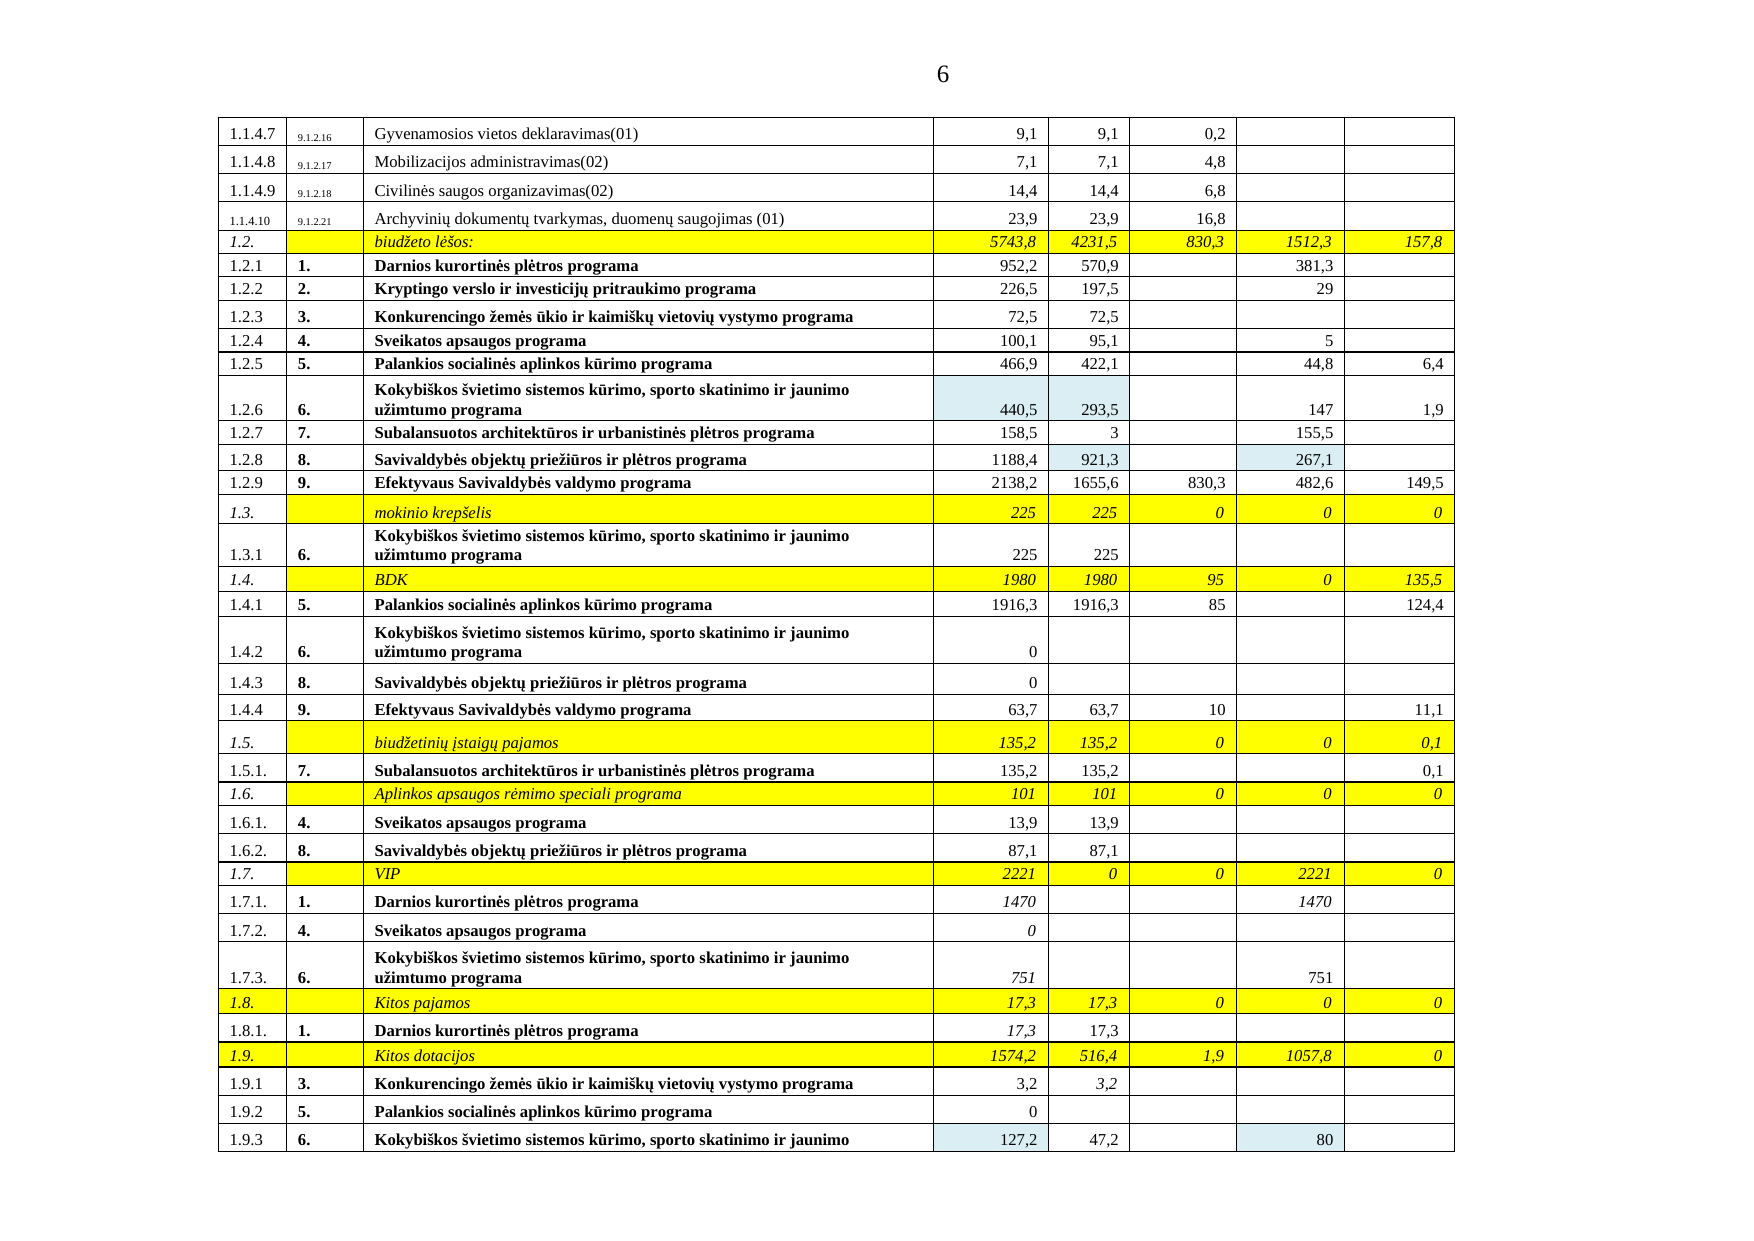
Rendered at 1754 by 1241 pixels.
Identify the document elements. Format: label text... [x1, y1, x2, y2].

table_cell 466,9 [934, 353, 1048, 375]
table_cell 751 [1237, 942, 1344, 988]
table_cell 225 [1049, 495, 1129, 523]
table_cell 0,1 [1345, 721, 1454, 753]
table_cell 47,2 [1049, 1124, 1129, 1151]
table_cell Efektyvaus Savivaldybės valdymo programa [364, 695, 933, 720]
table_cell [1345, 202, 1454, 229]
table_cell 0 [1130, 989, 1236, 1013]
table_cell [1130, 754, 1236, 781]
table_cell 87,1 [934, 834, 1048, 861]
table_cell [1130, 301, 1236, 328]
table_cell [1237, 754, 1344, 781]
table_cell 1512,3 [1237, 231, 1344, 253]
table_cell Konkurencingo žemės ūkio ir kaimiškų vietovių vystymo programa [364, 1068, 933, 1094]
table_cell 1.2.9 [219, 471, 286, 493]
table_cell 6,4 [1345, 353, 1454, 375]
table_cell 85 [1130, 592, 1236, 616]
table_cell 952,2 [934, 254, 1048, 276]
table_cell 1. [287, 886, 363, 913]
table_cell 381,3 [1237, 254, 1344, 276]
table_cell 1.9. [219, 1043, 286, 1066]
table_cell [1237, 1068, 1344, 1094]
table_cell Subalansuotos architektūros ir urbanistinės plėtros programa [364, 421, 933, 443]
table_cell Savivaldybės objektų priežiūros ir plėtros programa [364, 664, 933, 694]
table_cell 8. [287, 664, 363, 694]
table_cell 6. [287, 1124, 363, 1151]
table_cell Archyvinių dokumentų tvarkymas, duomenų saugojimas (01) [364, 202, 933, 229]
table_cell 225 [934, 524, 1048, 566]
table_cell [287, 721, 363, 753]
table_cell 0 [1130, 783, 1236, 805]
table_cell 1. [287, 254, 363, 276]
table_cell 830,3 [1130, 231, 1236, 253]
table_cell 1.4.3 [219, 664, 286, 694]
table_cell 1980 [934, 567, 1048, 591]
table_cell 4. [287, 329, 363, 351]
table_cell [1345, 277, 1454, 300]
table_cell 17,3 [934, 1014, 1048, 1041]
table_cell [1237, 118, 1344, 145]
table_cell [1345, 942, 1454, 988]
table_cell 3 [1049, 421, 1129, 443]
table_cell [1345, 421, 1454, 443]
table_cell [1345, 524, 1454, 566]
table_cell 10 [1130, 695, 1236, 720]
table_cell 5 [1237, 329, 1344, 351]
table_cell 1.8.1. [219, 1014, 286, 1041]
table_cell [287, 495, 363, 523]
table_cell [287, 1043, 363, 1066]
table_cell 17,3 [1049, 989, 1129, 1013]
table_cell 0 [934, 617, 1048, 663]
table_cell 1.2.7 [219, 421, 286, 443]
table_cell 7,1 [934, 146, 1048, 173]
table_cell [1237, 834, 1344, 861]
table_cell Sveikatos apsaugos programa [364, 329, 933, 351]
table_cell [287, 863, 363, 885]
table_cell 29 [1237, 277, 1344, 300]
table_cell 149,5 [1345, 471, 1454, 493]
table_cell 127,2 [934, 1124, 1048, 1151]
table_cell 135,2 [934, 721, 1048, 753]
table_cell 7. [287, 421, 363, 443]
table_cell 0 [1345, 989, 1454, 1013]
table_cell 1.7.2. [219, 914, 286, 941]
table_cell 1,9 [1130, 1043, 1236, 1066]
table_cell 95 [1130, 567, 1236, 591]
table_cell [1237, 695, 1344, 720]
table_cell 3. [287, 1068, 363, 1094]
table_cell Kitos pajamos [364, 989, 933, 1013]
table_cell [1130, 1068, 1236, 1094]
table_cell 1. [287, 1014, 363, 1041]
table_cell 0,2 [1130, 118, 1236, 145]
table_cell 1.8. [219, 989, 286, 1013]
table_cell biudžetinių įstaigų pajamos [364, 721, 933, 753]
table_cell [1237, 1014, 1344, 1041]
table_cell Darnios kurortinės plėtros programa [364, 254, 933, 276]
table_cell 157,8 [1345, 231, 1454, 253]
table_cell 158,5 [934, 421, 1048, 443]
table_cell [1130, 353, 1236, 375]
table_cell Mobilizacijos administravimas(02) [364, 146, 933, 173]
table_cell Palankios socialinės aplinkos kūrimo programa [364, 353, 933, 375]
table_cell 4. [287, 914, 363, 941]
table_cell [1130, 421, 1236, 443]
table_cell 1.4.1 [219, 592, 286, 616]
table_cell VIP [364, 863, 933, 885]
table_cell 72,5 [1049, 301, 1129, 328]
table_cell [1345, 174, 1454, 201]
table_cell 440,5 [934, 376, 1048, 420]
table_cell Savivaldybės objektų priežiūros ir plėtros programa [364, 445, 933, 470]
table_cell 4. [287, 806, 363, 833]
table_cell [1049, 914, 1129, 941]
table_cell 1.9.1 [219, 1068, 286, 1094]
table_cell 0,1 [1345, 754, 1454, 781]
table_cell 5743,8 [934, 231, 1048, 253]
table_cell 0 [1237, 495, 1344, 523]
table_cell 9.1.2.18 [287, 174, 363, 201]
table_cell 0 [1345, 783, 1454, 805]
table_cell 1916,3 [934, 592, 1048, 616]
table_cell Kokybiškos švietimo sistemos kūrimo, sporto skatinimo ir jaunimo užimtumo programa [364, 617, 933, 663]
table_cell [287, 231, 363, 253]
table_cell 101 [934, 783, 1048, 805]
table_cell 9.1.2.16 [287, 118, 363, 145]
table_cell Darnios kurortinės plėtros programa [364, 1014, 933, 1041]
table_cell [1130, 445, 1236, 470]
table_cell 1.2.5 [219, 353, 286, 375]
table_cell 1470 [1237, 886, 1344, 913]
table_cell 1.9.2 [219, 1096, 286, 1123]
table_cell 3,2 [934, 1068, 1048, 1094]
table_cell [1237, 524, 1344, 566]
table_cell 44,8 [1237, 353, 1344, 375]
table_cell 23,9 [1049, 202, 1129, 229]
table_cell 1.6.2. [219, 834, 286, 861]
table_cell [1345, 1096, 1454, 1123]
table_cell 9. [287, 695, 363, 720]
table_cell [287, 989, 363, 1013]
table_cell 0 [1237, 567, 1344, 591]
table_cell 226,5 [934, 277, 1048, 300]
table_cell [1130, 254, 1236, 276]
table_cell 0 [1049, 863, 1129, 885]
table_cell Aplinkos apsaugos rėmimo speciali programa [364, 783, 933, 805]
table_cell 516,4 [1049, 1043, 1129, 1066]
table_cell [1130, 914, 1236, 941]
table_cell 1.2.3 [219, 301, 286, 328]
table_cell [1345, 445, 1454, 470]
table_cell 6. [287, 376, 363, 420]
table_cell [1345, 329, 1454, 351]
table_cell 570,9 [1049, 254, 1129, 276]
table_cell 17,3 [1049, 1014, 1129, 1041]
table_cell [1345, 664, 1454, 694]
table_cell 225 [934, 495, 1048, 523]
table_cell [1049, 664, 1129, 694]
table_cell Kryptingo verslo ir investicijų pritraukimo programa [364, 277, 933, 300]
table_cell 0 [1130, 721, 1236, 753]
table_cell 135,2 [934, 754, 1048, 781]
table_cell Kokybiškos švietimo sistemos kūrimo, sporto skatinimo ir jaunimo užimtumo programa [364, 524, 933, 566]
table_cell 1.7.3. [219, 942, 286, 988]
table_cell 1980 [1049, 567, 1129, 591]
table_cell [1345, 886, 1454, 913]
table_cell Subalansuotos architektūros ir urbanistinės plėtros programa [364, 754, 933, 781]
table_cell 9.1.2.17 [287, 146, 363, 173]
table_cell [1130, 1124, 1236, 1151]
table_cell 1057,8 [1237, 1043, 1344, 1066]
table_cell Darnios kurortinės plėtros programa [364, 886, 933, 913]
table_cell 1.2.4 [219, 329, 286, 351]
table_cell 0 [1237, 721, 1344, 753]
table_cell 0 [1237, 783, 1344, 805]
table_cell 1.1.4.9 [219, 174, 286, 201]
table_cell Gyvenamosios vietos deklaravimas(01) [364, 118, 933, 145]
table_cell 0 [1345, 495, 1454, 523]
table_cell Sveikatos apsaugos programa [364, 806, 933, 833]
table_cell BDK [364, 567, 933, 591]
table_cell [1345, 1068, 1454, 1094]
table_cell 124,4 [1345, 592, 1454, 616]
table_cell 63,7 [934, 695, 1048, 720]
table_cell 921,3 [1049, 445, 1129, 470]
table_cell 1574,2 [934, 1043, 1048, 1066]
table_cell 147 [1237, 376, 1344, 420]
table_cell [1237, 1096, 1344, 1123]
table_cell [1130, 942, 1236, 988]
table_cell 8. [287, 445, 363, 470]
table_cell [1130, 1096, 1236, 1123]
table_cell [1130, 1014, 1236, 1041]
table_cell [1237, 146, 1344, 173]
table_cell Palankios socialinės aplinkos kūrimo programa [364, 592, 933, 616]
table_cell [1345, 118, 1454, 145]
table_cell 2221 [1237, 863, 1344, 885]
table_cell 1.1.4.10 [219, 202, 286, 229]
table_cell 0 [1130, 495, 1236, 523]
table_cell 80 [1237, 1124, 1344, 1151]
table_cell 8. [287, 834, 363, 861]
table_cell Efektyvaus Savivaldybės valdymo programa [364, 471, 933, 493]
table_cell 830,3 [1130, 471, 1236, 493]
table_cell 6. [287, 524, 363, 566]
table_cell 9.1.2.21 [287, 202, 363, 229]
table_cell [1345, 834, 1454, 861]
table_cell 9. [287, 471, 363, 493]
table_cell [1130, 834, 1236, 861]
table_cell 1.2.6 [219, 376, 286, 420]
table_cell 2221 [934, 863, 1048, 885]
table_cell 422,1 [1049, 353, 1129, 375]
table_cell 0 [934, 914, 1048, 941]
table_cell 1.1.4.7 [219, 118, 286, 145]
table_cell 0 [1345, 863, 1454, 885]
table_cell [1237, 174, 1344, 201]
table_cell 1.6. [219, 783, 286, 805]
table_cell 1.2.2 [219, 277, 286, 300]
table_cell 1,9 [1345, 376, 1454, 420]
table_cell 2138,2 [934, 471, 1048, 493]
table_cell 1.9.3 [219, 1124, 286, 1151]
table_cell Kokybiškos švietimo sistemos kūrimo, sporto skatinimo ir jaunimo užimtumo programa [364, 942, 933, 988]
table_cell 13,9 [934, 806, 1048, 833]
table_cell 1.4.4 [219, 695, 286, 720]
table_cell 4,8 [1130, 146, 1236, 173]
table_cell 1.1.4.8 [219, 146, 286, 173]
table_cell 1.7.1. [219, 886, 286, 913]
table_cell [1345, 301, 1454, 328]
table_cell 14,4 [1049, 174, 1129, 201]
table_cell 14,4 [934, 174, 1048, 201]
table_cell 135,5 [1345, 567, 1454, 591]
table_cell [1049, 886, 1129, 913]
table_cell 751 [934, 942, 1048, 988]
table_cell 1.5.1. [219, 754, 286, 781]
table_cell [1237, 592, 1344, 616]
table_cell [1130, 524, 1236, 566]
table_cell 5. [287, 353, 363, 375]
table_cell [1130, 376, 1236, 420]
table_cell [1345, 617, 1454, 663]
table_cell 101 [1049, 783, 1129, 805]
table_cell 1.4. [219, 567, 286, 591]
table_cell 63,7 [1049, 695, 1129, 720]
table_cell [1049, 617, 1129, 663]
table_cell 1.2.8 [219, 445, 286, 470]
table_cell 135,2 [1049, 754, 1129, 781]
table_cell 197,5 [1049, 277, 1129, 300]
table_cell [1345, 254, 1454, 276]
table_cell 87,1 [1049, 834, 1129, 861]
table_cell [1237, 301, 1344, 328]
table_cell 16,8 [1130, 202, 1236, 229]
table_cell 1470 [934, 886, 1048, 913]
table_cell 6. [287, 617, 363, 663]
table_cell Kokybiškos švietimo sistemos kūrimo, sporto skatinimo ir jaunimo [364, 1124, 933, 1151]
table_cell 482,6 [1237, 471, 1344, 493]
table_cell [287, 567, 363, 591]
table_cell Savivaldybės objektų priežiūros ir plėtros programa [364, 834, 933, 861]
table_cell 155,5 [1237, 421, 1344, 443]
table_cell 1.2. [219, 231, 286, 253]
table_cell 1.6.1. [219, 806, 286, 833]
table_cell 0 [1237, 989, 1344, 1013]
table_cell [1237, 914, 1344, 941]
table_cell [1049, 1096, 1129, 1123]
table_cell 23,9 [934, 202, 1048, 229]
table_cell [1237, 617, 1344, 663]
table_cell [287, 783, 363, 805]
table_cell 7,1 [1049, 146, 1129, 173]
table_cell Kitos dotacijos [364, 1043, 933, 1066]
table_cell [1130, 886, 1236, 913]
table_cell 7. [287, 754, 363, 781]
table_cell 72,5 [934, 301, 1048, 328]
table_cell 9,1 [934, 118, 1048, 145]
table_cell 6. [287, 942, 363, 988]
table_cell 1.4.2 [219, 617, 286, 663]
table_cell [1345, 1124, 1454, 1151]
table_cell 100,1 [934, 329, 1048, 351]
table_cell 1188,4 [934, 445, 1048, 470]
table_cell 9,1 [1049, 118, 1129, 145]
table_cell 1.2.1 [219, 254, 286, 276]
table_cell Civilinės saugos organizavimas(02) [364, 174, 933, 201]
table_cell 0 [934, 1096, 1048, 1123]
table_cell [1345, 146, 1454, 173]
table_cell [1130, 806, 1236, 833]
table_cell [1049, 942, 1129, 988]
table_cell [1345, 1014, 1454, 1041]
table_cell 1.3.1 [219, 524, 286, 566]
table_cell biudžeto lėšos: [364, 231, 933, 253]
table_cell Palankios socialinės aplinkos kūrimo programa [364, 1096, 933, 1123]
table_cell 5. [287, 592, 363, 616]
table_cell 11,1 [1345, 695, 1454, 720]
table_cell [1130, 329, 1236, 351]
table_cell 3,2 [1049, 1068, 1129, 1094]
table_cell [1237, 664, 1344, 694]
table_cell [1130, 277, 1236, 300]
table_cell [1345, 806, 1454, 833]
table_cell 6,8 [1130, 174, 1236, 201]
table_cell 1.3. [219, 495, 286, 523]
table_cell Sveikatos apsaugos programa [364, 914, 933, 941]
table_cell 3. [287, 301, 363, 328]
table_cell 0 [1345, 1043, 1454, 1066]
table_cell Kokybiškos švietimo sistemos kūrimo, sporto skatinimo ir jaunimo užimtumo programa [364, 376, 933, 420]
table_cell 17,3 [934, 989, 1048, 1013]
table_cell [1345, 914, 1454, 941]
table_cell 1.5. [219, 721, 286, 753]
table_cell 5. [287, 1096, 363, 1123]
table_cell 0 [934, 664, 1048, 694]
table_cell [1130, 617, 1236, 663]
table_cell [1237, 202, 1344, 229]
table_cell 1916,3 [1049, 592, 1129, 616]
table_cell [1237, 806, 1344, 833]
table_cell Konkurencingo žemės ūkio ir kaimiškų vietovių vystymo programa [364, 301, 933, 328]
table_cell 95,1 [1049, 329, 1129, 351]
table_cell 293,5 [1049, 376, 1129, 420]
table_cell [1130, 664, 1236, 694]
table_cell 13,9 [1049, 806, 1129, 833]
table_cell 225 [1049, 524, 1129, 566]
table_cell 267,1 [1237, 445, 1344, 470]
table_cell 135,2 [1049, 721, 1129, 753]
table_cell 1.7. [219, 863, 286, 885]
table_cell 2. [287, 277, 363, 300]
table_cell 4231,5 [1049, 231, 1129, 253]
table_cell mokinio krepšelis [364, 495, 933, 523]
table_cell 1655,6 [1049, 471, 1129, 493]
table_cell 0 [1130, 863, 1236, 885]
